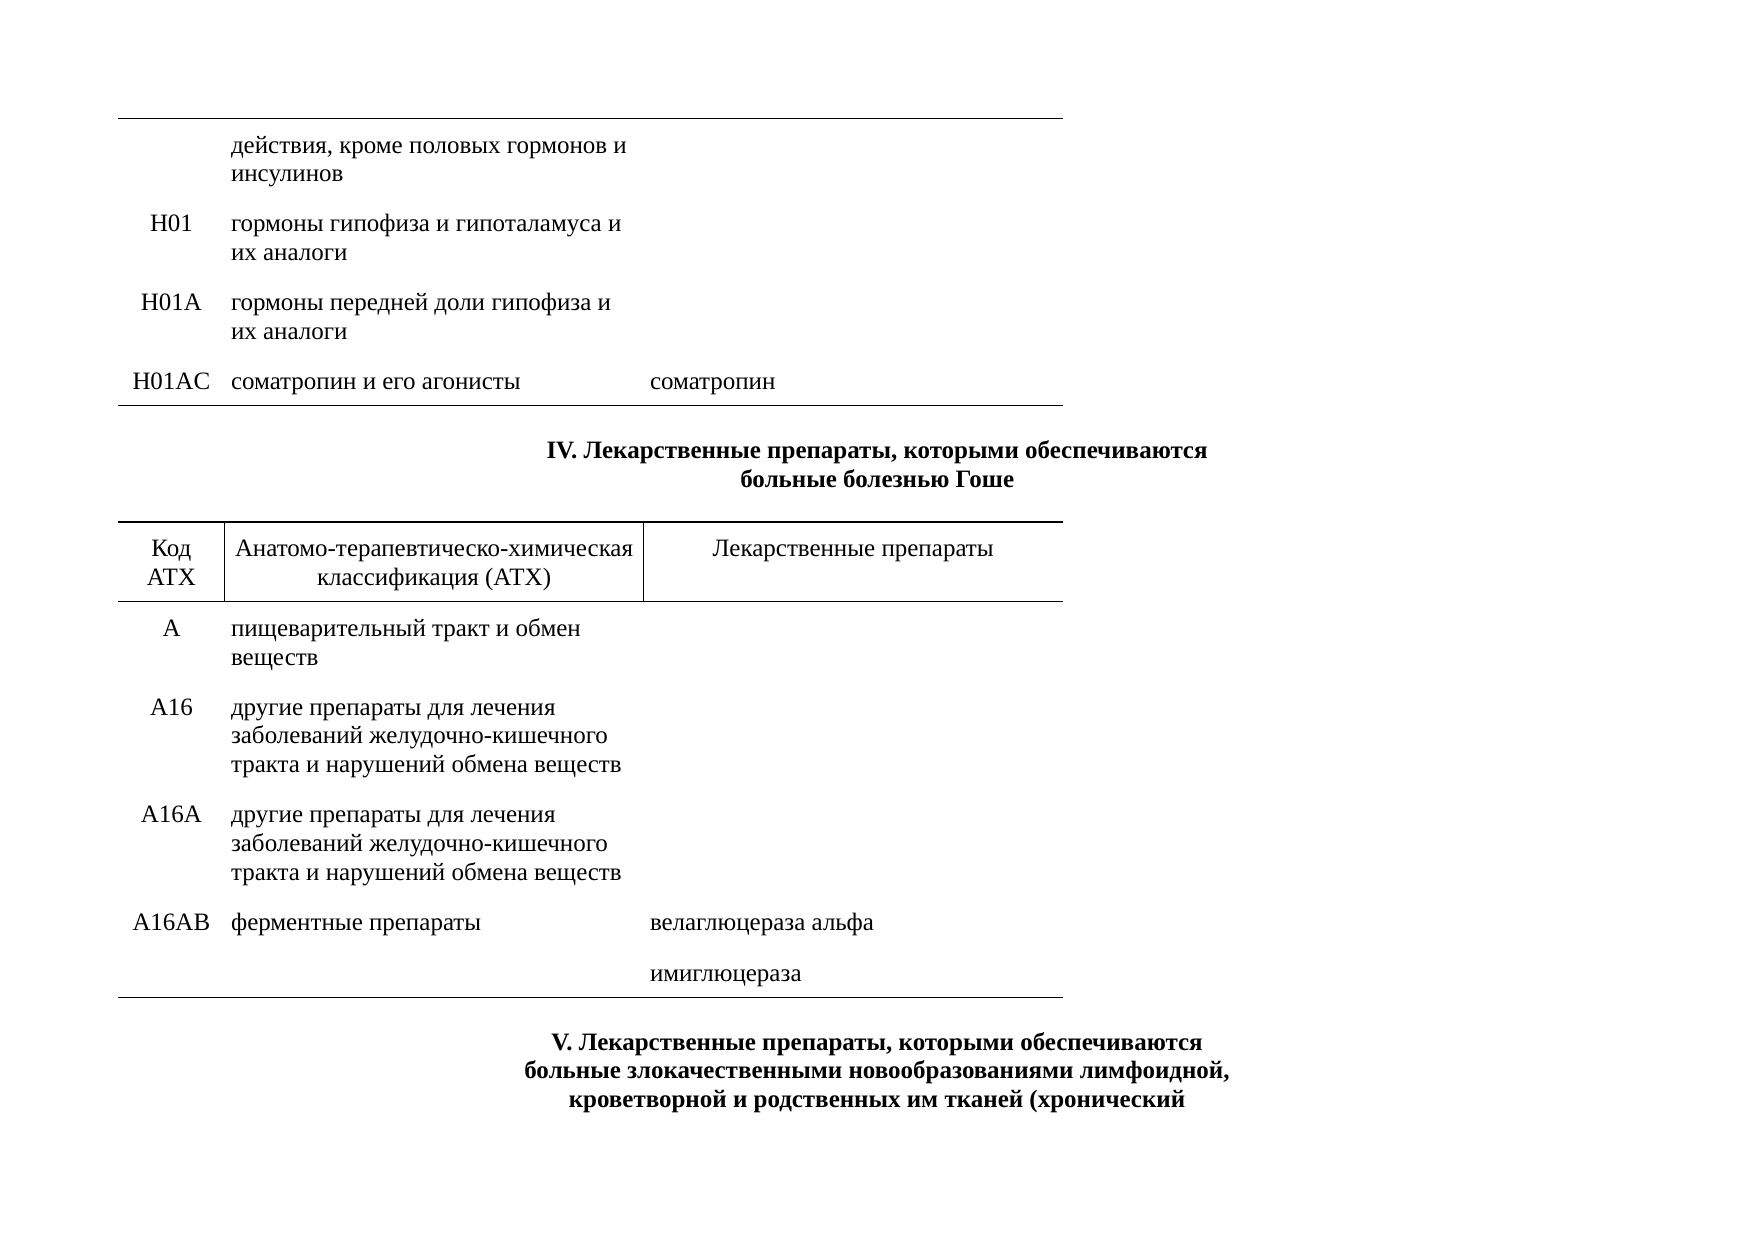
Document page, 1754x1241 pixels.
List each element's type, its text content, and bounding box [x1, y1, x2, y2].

table_header Лекарственные препараты [644, 523, 1063, 601]
table_cell [643, 681, 1063, 788]
table_cell [643, 602, 1063, 681]
title IV. Лекарственные препараты, которыми обеспечиваются [118, 435, 1636, 464]
table_header Код АТХ [118, 523, 224, 601]
table_cell A16A [118, 789, 224, 896]
table_cell [643, 789, 1063, 896]
title больные злокачественными новообразованиями лимфоидной, [118, 1056, 1636, 1084]
table_cell [643, 119, 1063, 198]
table_cell гормоны гипофиза и гипоталамуса и их аналоги [224, 198, 643, 277]
table_cell другие препараты для лечения заболеваний желудочно-кишечного тракта и нарушений обмена веществ [224, 789, 643, 896]
table_cell [643, 198, 1063, 277]
table_cell соматропин [643, 355, 1063, 405]
table_header Анатомо-терапевтическо-химическая классификация (АТХ) [225, 523, 643, 601]
table_cell H01 [118, 198, 224, 277]
title V. Лекарственные препараты, которыми обеспечиваются [118, 1027, 1636, 1056]
title кроветворной и родственных им тканей (хронический [118, 1084, 1636, 1113]
table_cell [118, 119, 224, 198]
table_cell A16AB [118, 896, 224, 997]
table_cell H01AC [118, 355, 224, 405]
table_cell другие препараты для лечения заболеваний желудочно-кишечного тракта и нарушений обмена веществ [224, 681, 643, 788]
table_cell ферментные препараты [224, 896, 643, 997]
table_cell велаглюцераза альфа [643, 896, 1063, 946]
table_cell соматропин и его агонисты [224, 355, 643, 405]
table_cell H01A [118, 277, 224, 355]
title больные болезнью Гоше [118, 464, 1636, 493]
table_cell A [118, 602, 224, 681]
table_cell имиглюцераза [643, 946, 1063, 997]
table_cell пищеварительный тракт и обмен веществ [224, 602, 643, 681]
table_cell гормоны передней доли гипофиза и их аналоги [224, 277, 643, 355]
table_cell [643, 277, 1063, 355]
table_cell действия, кроме половых гормонов и инсулинов [224, 119, 643, 198]
table_cell A16 [118, 681, 224, 788]
